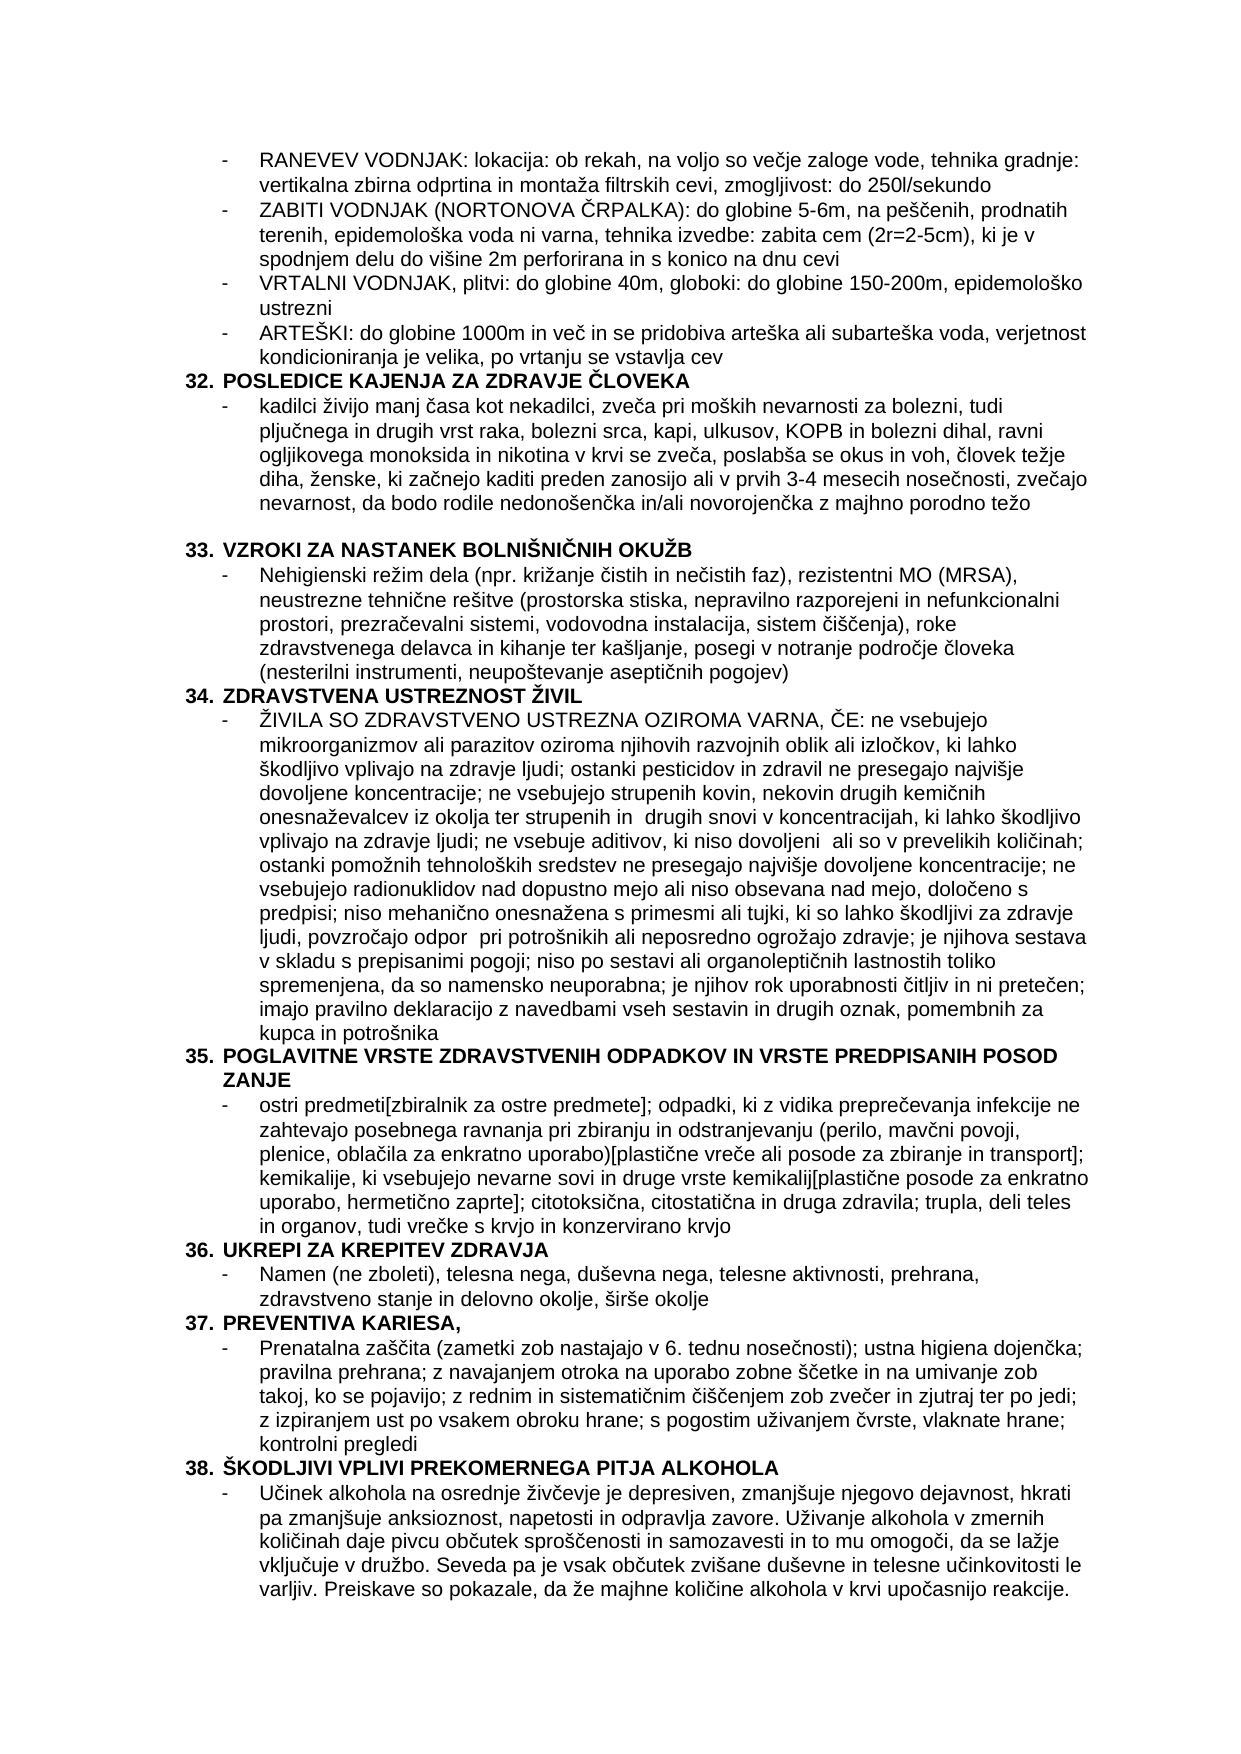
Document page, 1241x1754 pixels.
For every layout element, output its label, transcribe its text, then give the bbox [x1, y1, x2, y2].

list ARTEŠKI: do globine 1000m in več in se pridobiva arteška ali subarteška voda, verjetnost kondicioniranja je velika, po vrtanju se vstavlja cev [222, 320, 1092, 369]
list ostri predmeti[zbiralnik za ostre predmete]; odpadki, ki z vidika preprečevanja infekcije ne zahtevajo posebnega ravnanja pri zbiranju in odstranjevanju (perilo, mavčni povoji, plenice, oblačila za enkratno uporabo)[plastične vreče ali posode za zbiranje in transport]; kemikalije, ki vsebujejo nevarne sovi in druge vrste kemikalij[plastične posode za enkratno uporabo, hermetično zaprte]; citotoksična, citostatična in druga zdravila; trupla, deli teles in organov, tudi vrečke s krvjo in konzervirano krvjo [222, 1092, 1092, 1237]
list VRTALNI VODNJAK, plitvi: do globine 40m, globoki: do globine 150-200m, epidemološko ustrezni [222, 270, 1092, 320]
list Nehigienski režim dela (npr. križanje čistih in nečistih faz), rezistentni MO (MRSA), neustrezne tehnične rešitve (prostorska stiska, nepravilno razporejeni in nefunkcionalni prostori, prezračevalni sistemi, vodovodna instalacija, sistem čiščenja), roke zdravstvenega delavca in kihanje ter kašljanje, posegi v notranje področje človeka (nesterilni instrumenti, neupoštevanje aseptičnih pogojev) [222, 562, 1092, 683]
list kadilci živijo manj časa kot nekadilci, zveča pri moških nevarnosti za bolezni, tudi pljučnega in drugih vrst raka, bolezni srca, kapi, ulkusov, KOPB in bolezni dihal, ravni ogljikovega monoksida in nikotina v krvi se zveča, poslabša se okus in voh, človek težje diha, ženske, ki začnejo kaditi preden zanosijo ali v prvih 3-4 mesecih nosečnosti, zvečajo nevarnost, da bodo rodile nedonošenčka in/ali novorojenčka z majhno porodno težo [222, 393, 1092, 514]
list Prenatalna zaščita (zametki zob nastajajo v 6. tednu nosečnosti); ustna higiena dojenčka; pravilna prehrana; z navajanjem otroka na uporabo zobne ščetke in na umivanje zob takoj, ko se pojavijo; z rednim in sistematičnim čiščenjem zob zvečer in zjutraj ter po jedi; z izpiranjem ust po vsakem obroku hrane; s pogostim uživanjem čvrste, vlaknate hrane; kontrolni pregledi [222, 1335, 1092, 1456]
list ŠKODLJIVI VPLIVI PREKOMERNEGA PITJA ALKOHOLA [185, 1456, 1092, 1480]
list POGLAVITNE VRSTE ZDRAVSTVENIH ODPADKOV IN VRSTE PREDPISANIH POSOD ZANJE [185, 1044, 1092, 1092]
list RANEVEV VODNJAK: lokacija: ob rekah, na voljo so večje zaloge vode, tehnika gradnje: vertikalna zbirna odprtina in montaža filtrskih cevi, zmogljivost: do 250l/sekundo [222, 148, 1092, 197]
list POSLEDICE KAJENJA ZA ZDRAVJE ČLOVEKA [185, 369, 1092, 393]
list VZROKI ZA NASTANEK BOLNIŠNIČNIH OKUŽB [185, 538, 1092, 562]
list Namen (ne zboleti), telesna nega, duševna nega, telesne aktivnosti, prehrana, zdravstveno stanje in delovno okolje, širše okolje [222, 1261, 1092, 1311]
list UKREPI ZA KREPITEV ZDRAVJA [185, 1237, 1092, 1261]
list PREVENTIVA KARIESA, [185, 1311, 1092, 1335]
list ZDRAVSTVENA USTREZNOST ŽIVIL [185, 683, 1092, 707]
list Učinek alkohola na osrednje živčevje je depresiven, zmanjšuje njegovo dejavnost, hkrati pa zmanjšuje anksioznost, napetosti in odpravlja zavore. Uživanje alkohola v zmernih količinah daje pivcu občutek sproščenosti in samozavesti in to mu omogoči, da se lažje vključuje v družbo. Seveda pa je vsak občutek zvišane duševne in telesne učinkovitosti le varljiv. Preiskave so pokazale, da že majhne količine alkohola v krvi upočasnijo reakcije. [222, 1480, 1092, 1601]
list ZABITI VODNJAK (NORTONOVA ČRPALKA): do globine 5-6m, na peščenih, prodnatih terenih, epidemološka voda ni varna, tehnika izvedbe: zabita cem (2r=2-5cm), ki je v spodnjem delu do višine 2m perforirana in s konico na dnu cevi [222, 197, 1092, 270]
list ŽIVILA SO ZDRAVSTVENO USTREZNA OZIROMA VARNA, ČE: ne vsebujejo mikroorganizmov ali parazitov oziroma njihovih razvojnih oblik ali izločkov, ki lahko škodljivo vplivajo na zdravje ljudi; ostanki pesticidov in zdravil ne presegajo najvišje dovoljene koncentracije; ne vsebujejo strupenih kovin, nekovin drugih kemičnih onesnaževalcev iz okolja ter strupenih in drugih snovi v koncentracijah, ki lahko škodljivo vplivajo na zdravje ljudi; ne vsebuje aditivov, ki niso dovoljeni ali so v prevelikih količinah; ostanki pomožnih tehnoloških sredstev ne presegajo najvišje dovoljene koncentracije; ne vsebujejo radionuklidov nad dopustno mejo ali niso obsevana nad mejo, določeno s predpisi; niso mehanično onesnažena s primesmi ali tujki, ki so lahko škodljivi za zdravje ljudi, povzročajo odpor pri potrošnikih ali neposredno ogrožajo zdravje; je njihova sestava v skladu s prepisanimi pogoji; niso po sestavi ali organoleptičnih lastnostih toliko spremenjena, da so namensko neuporabna; je njihov rok uporabnosti čitljiv in ni pretečen; imajo pravilno deklaracijo z navedbami vseh sestavin in drugih oznak, pomembnih za kupca in potrošnika [222, 707, 1092, 1044]
